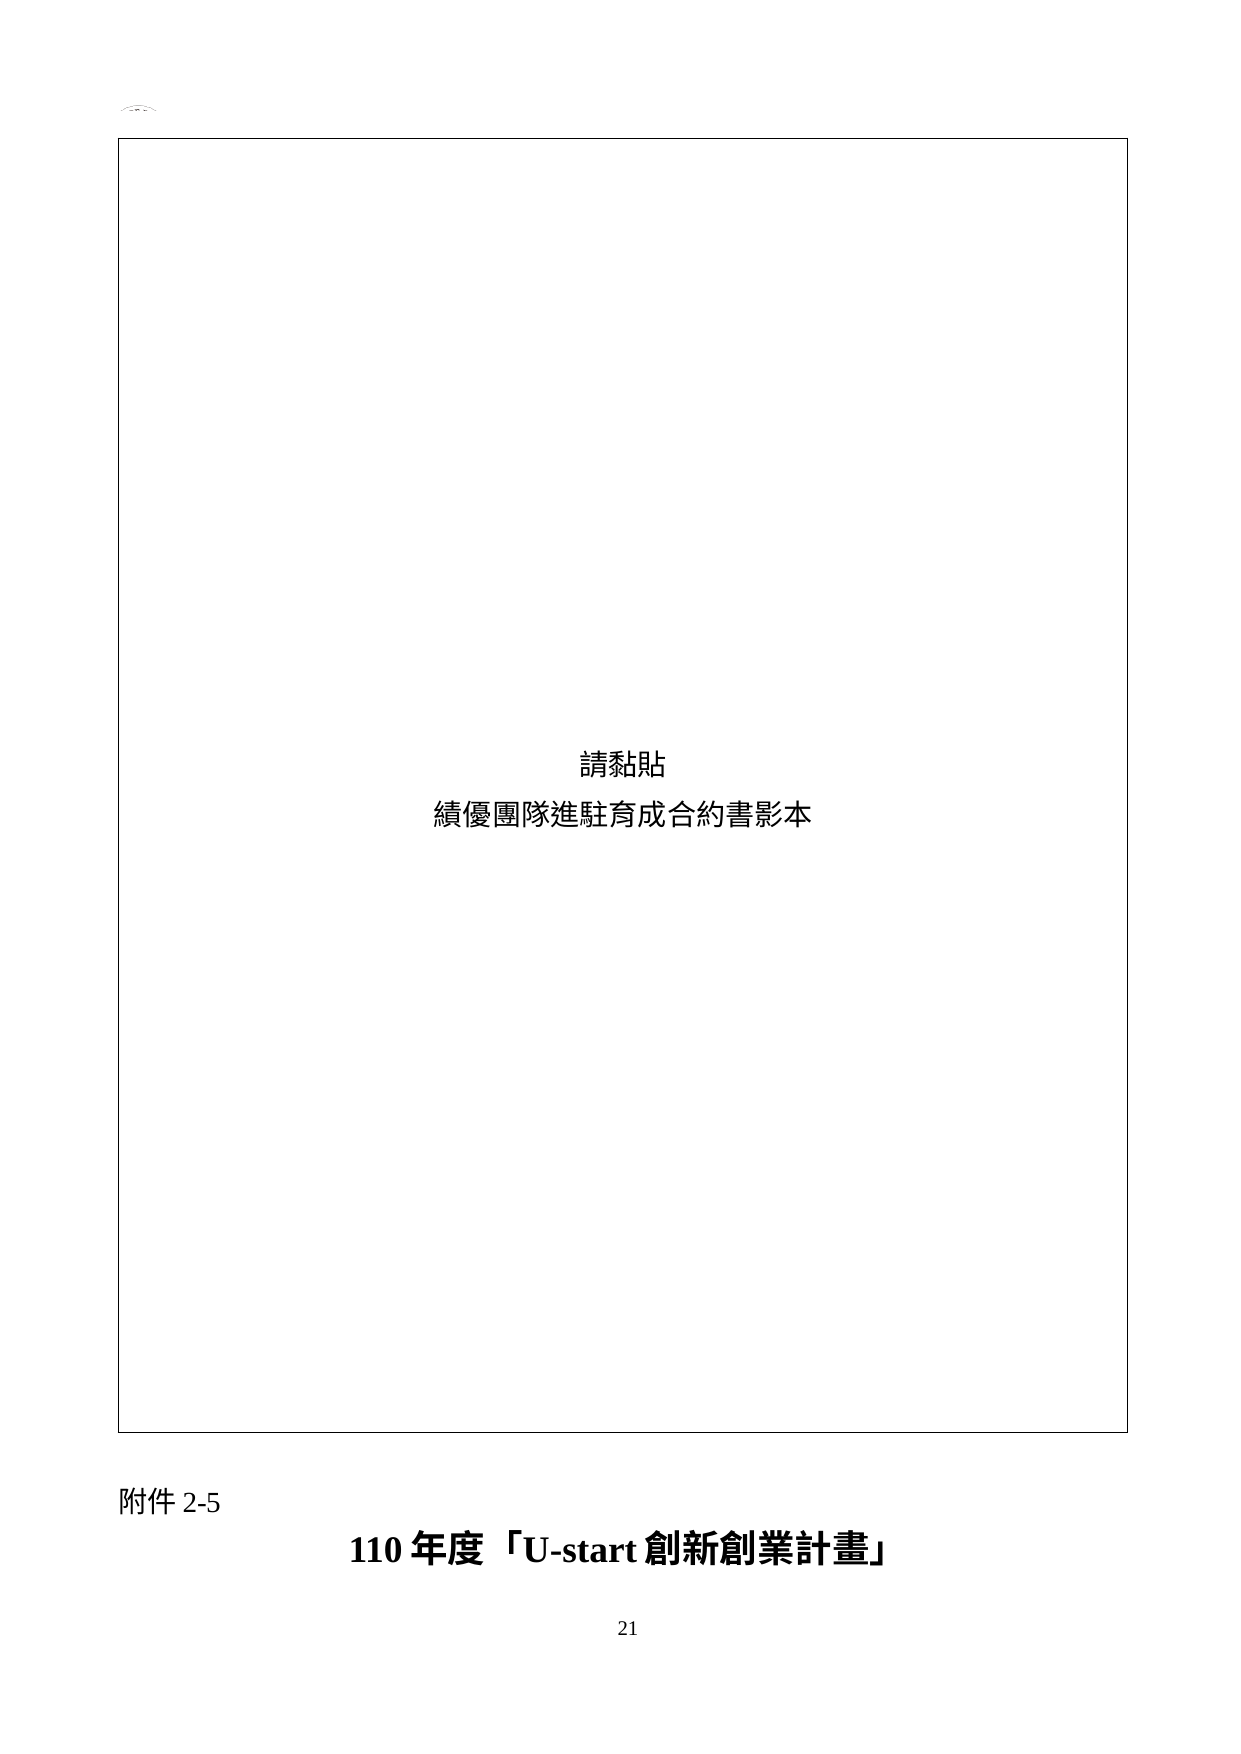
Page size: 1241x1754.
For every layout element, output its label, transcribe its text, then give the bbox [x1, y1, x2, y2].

text 110年度「U-start創新創業計畫」 [118, 1522, 1137, 1572]
text 附件2-5 [118, 1472, 1137, 1522]
table_header 請黏貼 績優團隊進駐育成合約書影本 [119, 139, 1127, 1432]
